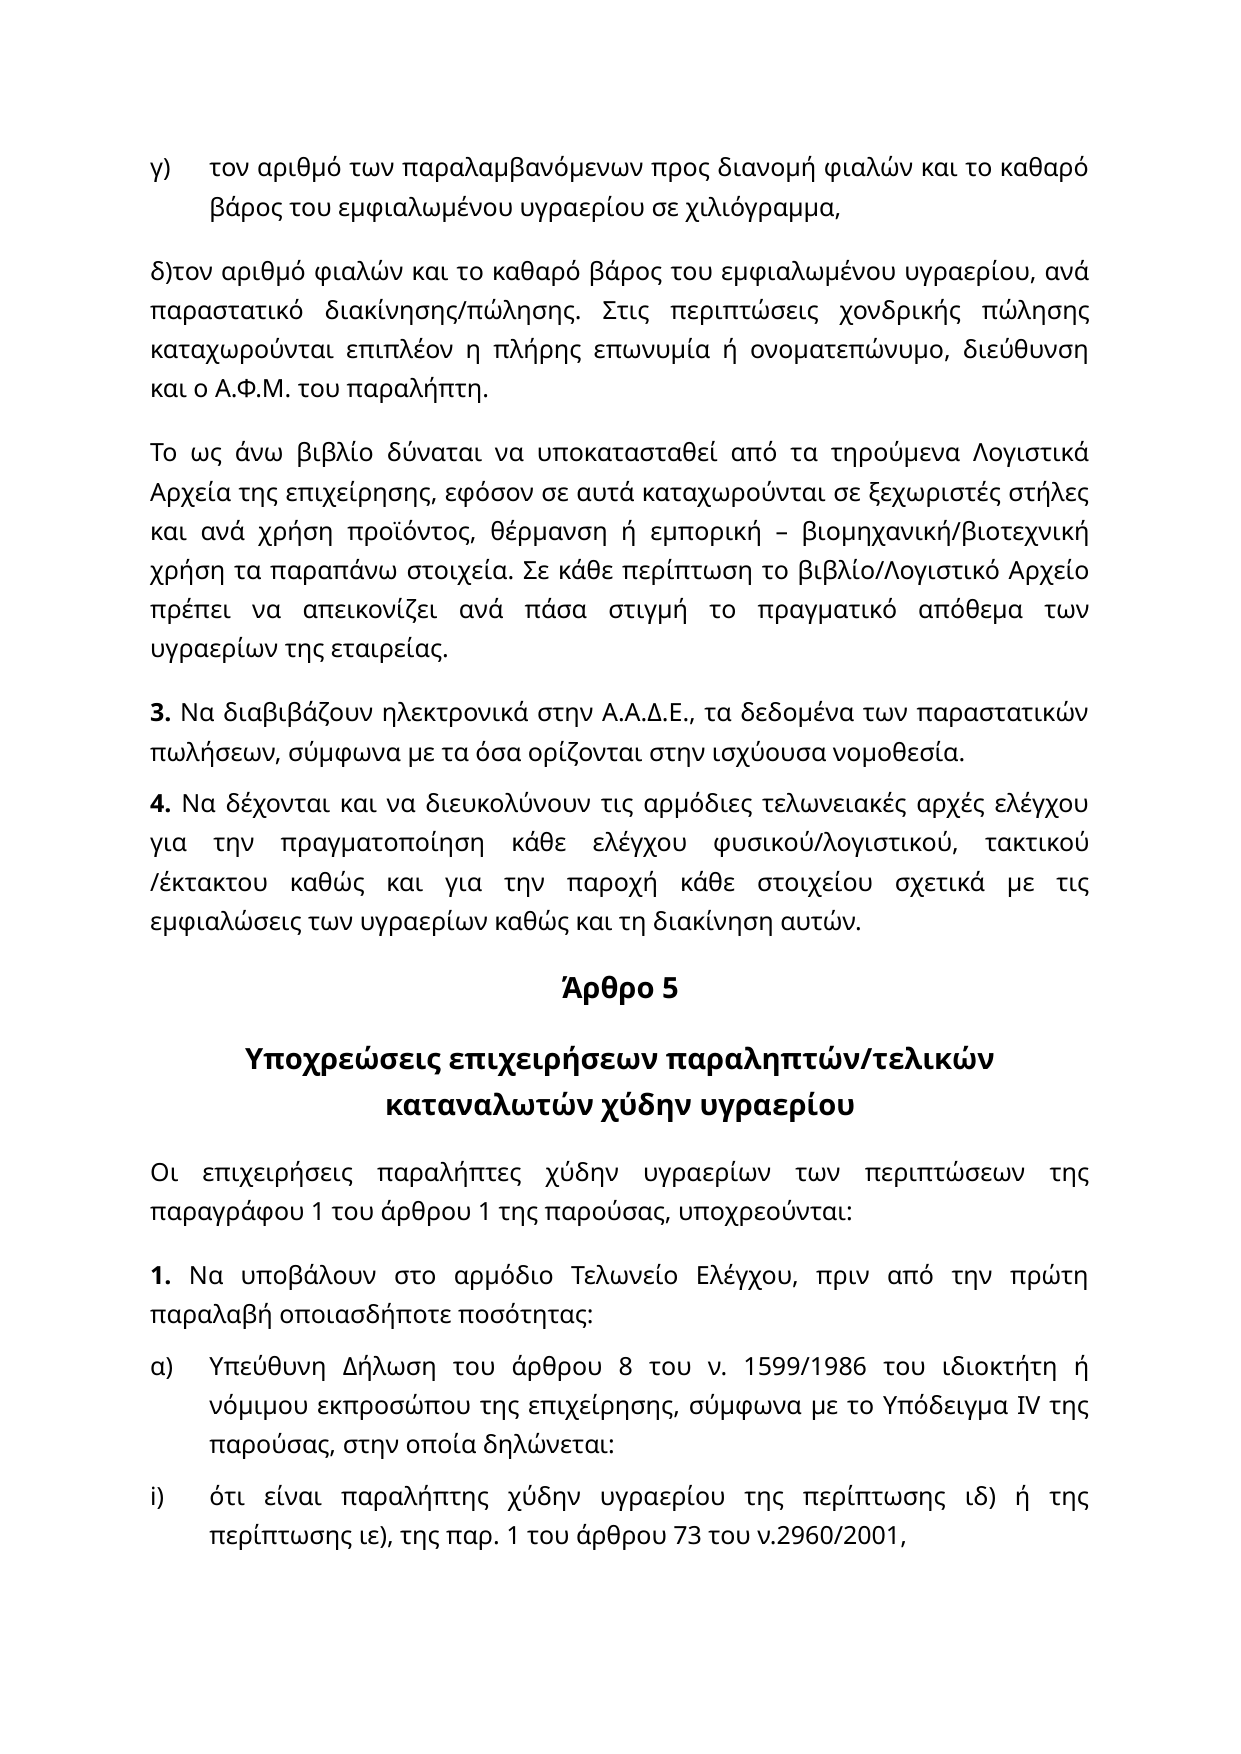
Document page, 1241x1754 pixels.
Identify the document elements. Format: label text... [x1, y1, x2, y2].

text Το ως άνω βιβλίο δύναται να υποκατασταθεί από τα τηρούμενα Λογιστικά Αρχεία της επιχείρησης, εφόσον σε αυτά καταχωρούνται σε ξεχωριστές στήλες και ανά χρήση προϊόντος, θέρμανση ή εμπορική – βιομηχανική/βιοτεχνική χρήση τα παραπάνω στοιχεία. Σε κάθε περίπτωση το βιβλίο/Λογιστικό Αρχείο πρέπει να απεικονίζει ανά πάσα στιγμή το πραγματικό απόθεμα των υγραερίων της εταιρείας. [150, 435, 1090, 665]
list γ) τον αριθμό των παραλαμβανόμενων προς διανομή φιαλών και το καθαρό βάρος του εμφιαλωμένου υγραερίου σε χιλιόγραμμα, [150, 150, 1090, 223]
text δ)τον αριθμό φιαλών και το καθαρό βάρος του εμφιαλωμένου υγραερίου, ανά παραστατικό διακίνησης/πώλησης. Στις περιπτώσεις χονδρικής πώλησης καταχωρούνται επιπλέον η πλήρης επωνυμία ή ονοματεπώνυμο, διεύθυνση και ο Α.Φ.Μ. του παραλήπτη. [150, 253, 1090, 405]
text 4. Να δέχονται και να διευκολύνουν τις αρμόδιες τελωνειακές αρχές ελέγχου για την πραγματοποίηση κάθε ελέγχου φυσικού/λογιστικού, τακτικού /έκτακτου καθώς και για την παροχή κάθε στοιχείου σχετικά με τις εμφιαλώσεις των υγραερίων καθώς και τη διακίνηση αυτών. [150, 786, 1090, 937]
subtitle Άρθρο 5 [150, 967, 1090, 1007]
text 1. Να υποβάλουν στο αρμόδιο Τελωνείο Ελέγχου, πριν από την πρώτη παραλαβή οποιασδήποτε ποσότητας: [150, 1258, 1090, 1331]
subtitle Υποχρεώσεις επιχειρήσεων παραληπτών/τελικών καταναλωτών χύδην υγραερίου [150, 1038, 1090, 1123]
list i) ότι είναι παραλήπτης χύδην υγραερίου της περίπτωσης ιδ) ή της περίπτωσης ιε), της παρ. 1 του άρθρου 73 του ν.2960/2001, [150, 1478, 1090, 1552]
text Οι επιχειρήσεις παραλήπτες χύδην υγραερίων των περιπτώσεων της παραγράφου 1 του άρθρου 1 της παρούσας, υποχρεούνται: [150, 1154, 1090, 1228]
list α) Υπεύθυνη Δήλωση του άρθρου 8 του ν. 1599/1986 του ιδιοκτήτη ή νόμιμου εκπροσώπου της επιχείρησης, σύμφωνα με το Υπόδειγμα IV της παρούσας, στην οποία δηλώνεται: [150, 1348, 1090, 1461]
text 3. Να διαβιβάζουν ηλεκτρονικά στην Α.Α.Δ.Ε., τα δεδομένα των παραστατικών πωλήσεων, σύμφωνα με τα όσα ορίζονται στην ισχύουσα νομοθεσία. [150, 695, 1090, 768]
